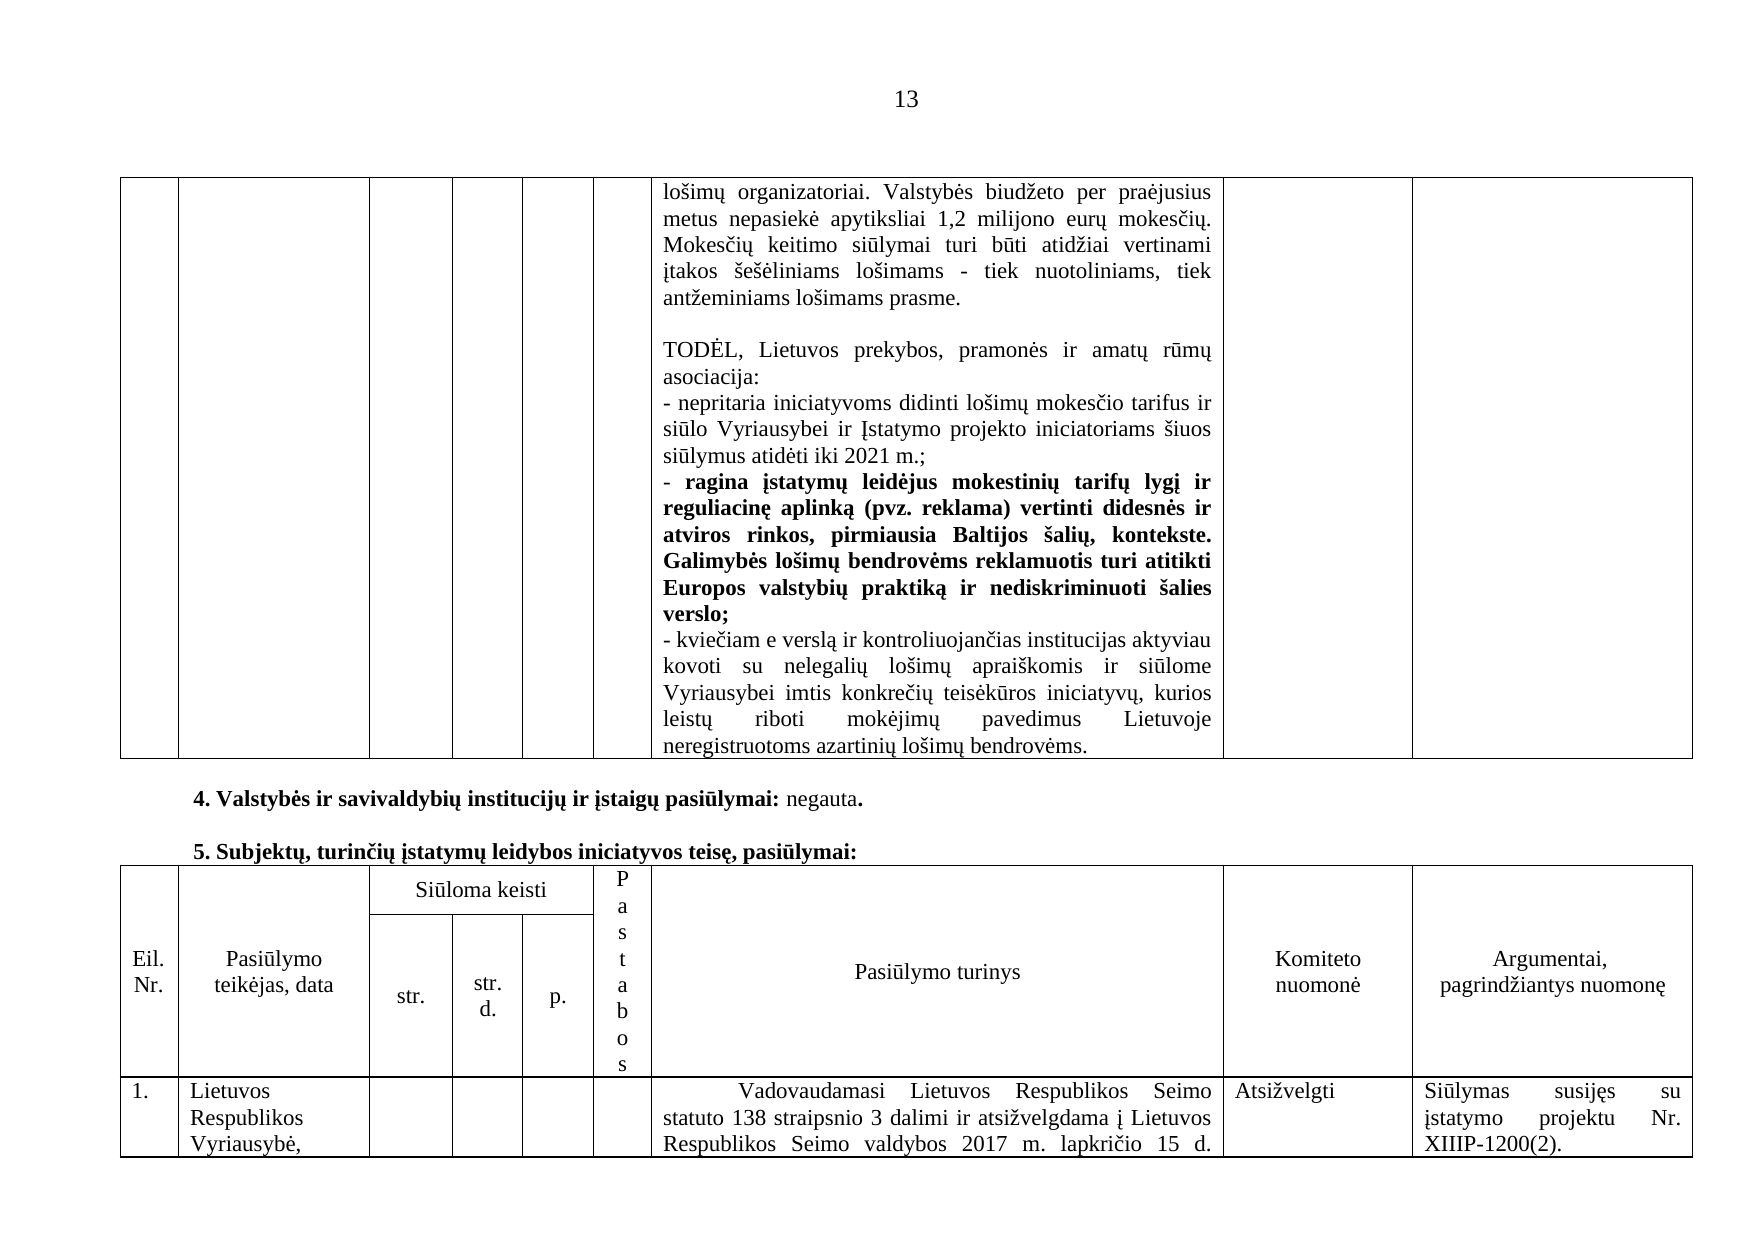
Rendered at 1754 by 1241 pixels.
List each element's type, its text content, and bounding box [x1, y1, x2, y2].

table_cell Vadovaudamasi Lietuvos Respublikos Seimo statuto 138 straipsnio 3 dalimi ir atsižvelgdama į Lietuvos Respublikos Seimo valdybos 2017 m. lapkričio 15 d. [652, 1078, 1223, 1156]
table_cell [594, 178, 651, 758]
table_cell str. [370, 915, 452, 1076]
table_cell [453, 178, 522, 758]
table_cell [523, 1078, 593, 1156]
table_header Argumentai, pagrindžiantys nuomonę [1413, 866, 1692, 1076]
table_cell p. [523, 915, 593, 1076]
table_cell [370, 1078, 452, 1156]
table_cell [370, 178, 452, 758]
table_cell Siūlymas susijęs su įstatymo projektu Nr. XIIIP-1200(2). [1413, 1078, 1692, 1156]
table_cell 1. [121, 1078, 178, 1156]
table_cell [523, 178, 593, 758]
table_header Pasiūlymo teikėjas, data [179, 866, 369, 1076]
table_cell lošimų organizatoriai. Valstybės biudžeto per praėjusius metus nepasiekė apytiksliai 1,2 milijono eurų mokesčių. Mokesčių keitimo siūlymai turi būti atidžiai vertinami įtakos šešėliniams lošimams - tiek nuotoliniams, tiek antžeminiams lošimams prasme. TODĖL, Lietuvos prekybos, pramonės ir amatų rūmų asociacija: - nepritaria iniciatyvoms didinti lošimų mokesčio tarifus ir siūlo Vyriausybei ir Įstatymo projekto iniciatoriams šiuos siūlymus atidėti iki 2021 m.; - ragina įstatymų leidėjus mokestinių tarifų lygį ir reguliacinę aplinką (pvz. reklama) vertinti didesnės ir atviros rinkos, pirmiausia Baltijos šalių, kontekste. Galimybės lošimų bendrovėms reklamuotis turi atitikti Europos valstybių praktiką ir nediskriminuoti šalies verslo; - kviečiam e verslą ir kontroliuojančias institucijas aktyviau kovoti su nelegalių lošimų apraiškomis ir siūlome Vyriausybei imtis konkrečių teisėkūros iniciatyvų, kurios leistų riboti mokėjimų pavedimus Lietuvoje neregistruotoms azartinių lošimų bendrovėms. [652, 178, 1223, 758]
table_cell [1413, 178, 1692, 758]
table_cell [179, 178, 369, 758]
table_header Komiteto nuomonė [1224, 866, 1412, 1076]
table_cell Atsižvelgti [1224, 1078, 1412, 1156]
table_cell Lietuvos Respublikos Vyriausybė, [179, 1078, 369, 1156]
table_cell [594, 1078, 651, 1156]
table_header Eil. Nr. [121, 866, 178, 1076]
table_header Siūloma keisti [370, 866, 593, 914]
table_cell str. d. [453, 915, 522, 1076]
table_header Pasiūlymo turinys [652, 866, 1223, 1076]
table_cell [453, 1078, 522, 1156]
table_header Pastabos [594, 866, 651, 1076]
table_cell [121, 178, 178, 758]
text 5. Subjektų, turinčių įstatymų leidybos iniciatyvos teisę, pasiūlymai: [118, 838, 1694, 864]
text 4. Valstybės ir savivaldybių institucijų ir įstaigų pasiūlymai: negauta. [118, 785, 1694, 812]
table_cell [1224, 178, 1412, 758]
